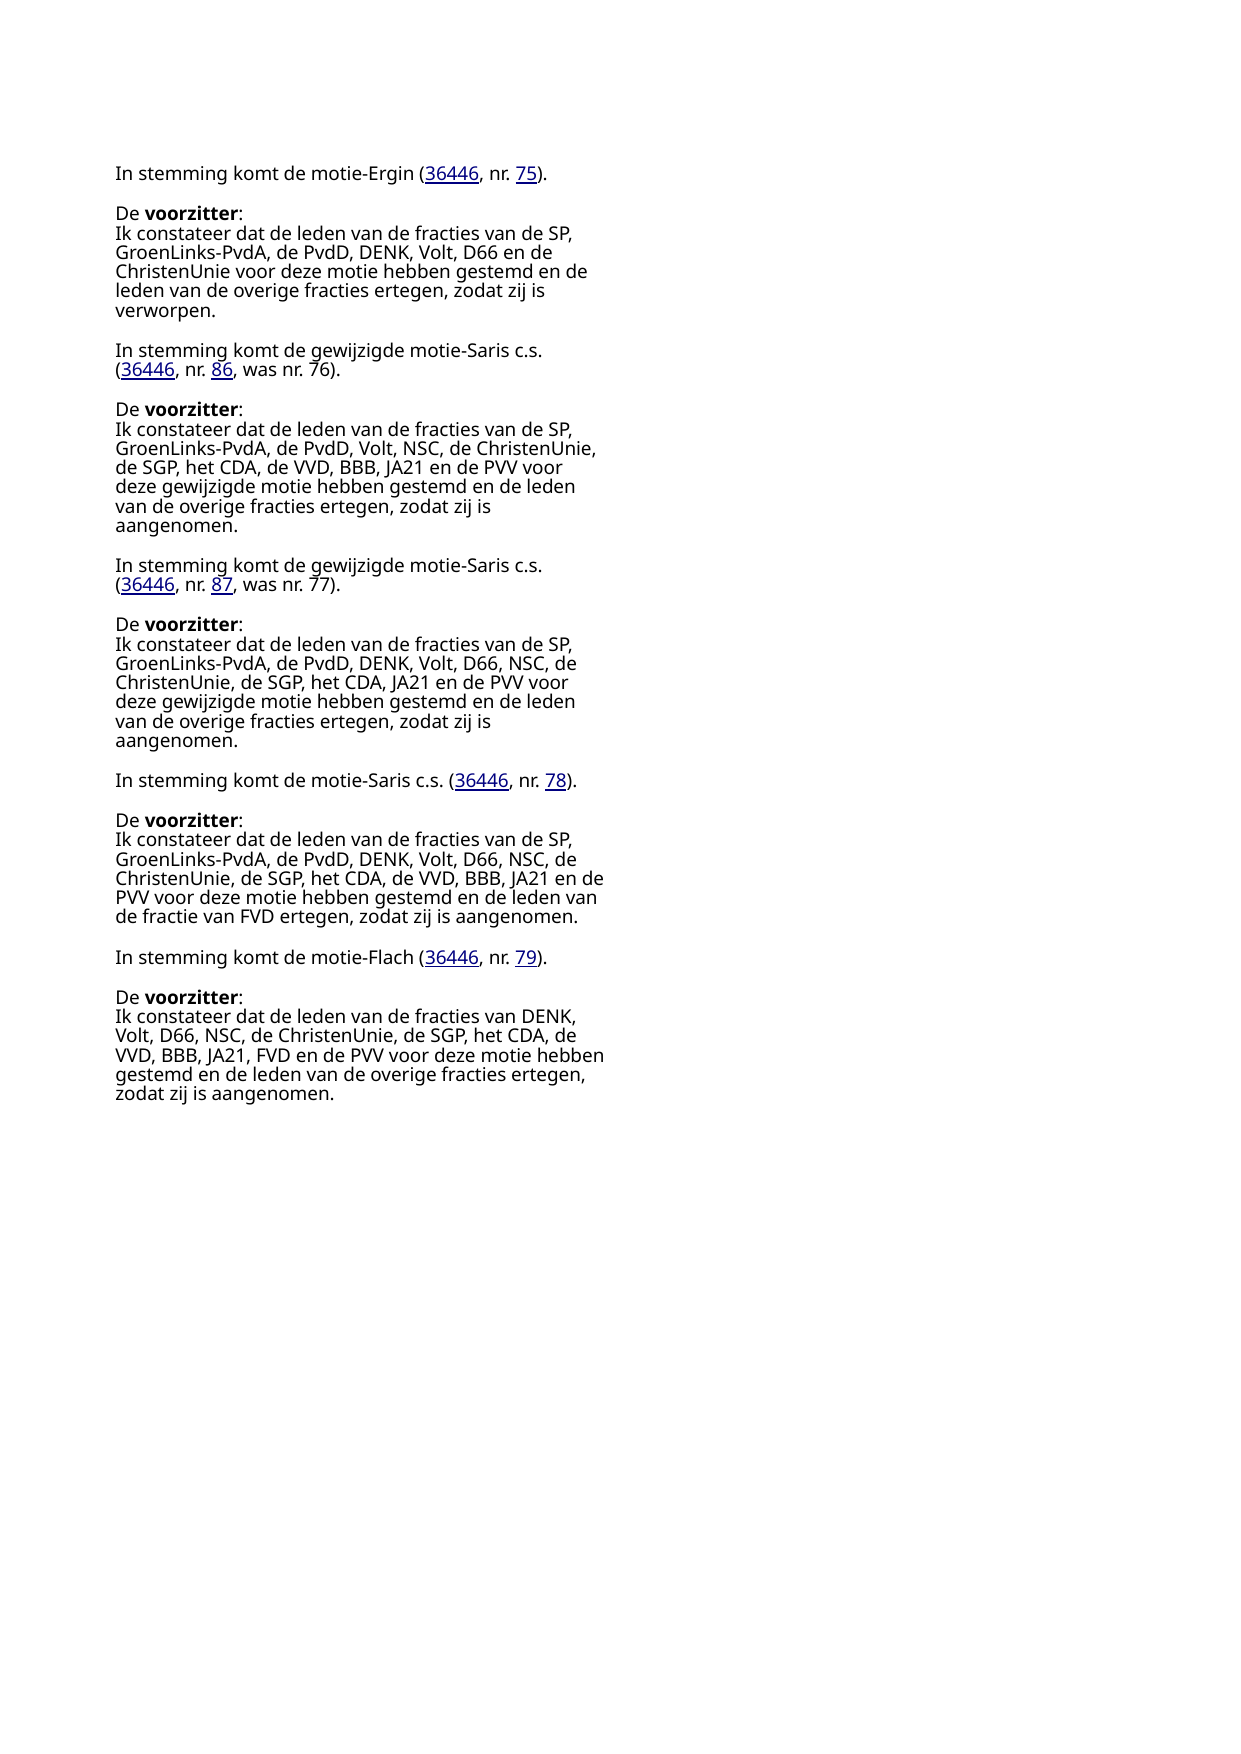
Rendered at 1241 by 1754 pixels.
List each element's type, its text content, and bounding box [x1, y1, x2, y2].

text Ik constateer dat de leden van de fracties van de SP, GroenLinks-PvdA, de PvdD, Volt, NSC, de ChristenUnie, de SGP, het CDA, de VVD, BBB, JA21 en de PVV voor deze gewijzigde motie hebben gestemd en de leden van de overige fracties ertegen, zodat zij is aangenomen. [115, 421, 605, 536]
text In stemming komt de motie-Flach (36446, nr. 79). [115, 949, 605, 968]
text De voorzitter: [115, 812, 605, 831]
text De voorzitter: [115, 989, 605, 1008]
text Ik constateer dat de leden van de fracties van de SP, GroenLinks-PvdA, de PvdD, DENK, Volt, D66, NSC, de ChristenUnie, de SGP, het CDA, JA21 en de PVV voor deze gewijzigde motie hebben gestemd en de leden van de overige fracties ertegen, zodat zij is aangenomen. [115, 636, 605, 751]
text In stemming komt de motie-Saris c.s. (36446, nr. 78). [115, 772, 605, 791]
text De voorzitter: [115, 616, 605, 636]
text De voorzitter: [115, 401, 605, 421]
text In stemming komt de motie-Ergin (36446, nr. 75). [115, 165, 605, 184]
text In stemming komt de gewijzigde motie-Saris c.s. (36446, nr. 87, was nr. 77). [115, 557, 605, 596]
text Ik constateer dat de leden van de fracties van de SP, GroenLinks-PvdA, de PvdD, DENK, Volt, D66 en de ChristenUnie voor deze motie hebben gestemd en de leden van de overige fracties ertegen, zodat zij is verworpen. [115, 225, 605, 321]
text Ik constateer dat de leden van de fracties van DENK, Volt, D66, NSC, de ChristenUnie, de SGP, het CDA, de VVD, BBB, JA21, FVD en de PVV voor deze motie hebben gestemd en de leden van de overige fracties ertegen, zodat zij is aangenomen. [115, 1008, 605, 1104]
text Ik constateer dat de leden van de fracties van de SP, GroenLinks-PvdA, de PvdD, DENK, Volt, D66, NSC, de ChristenUnie, de SGP, het CDA, de VVD, BBB, JA21 en de PVV voor deze motie hebben gestemd en de leden van de fractie van FVD ertegen, zodat zij is aangenomen. [115, 831, 605, 928]
text De voorzitter: [115, 205, 605, 225]
text In stemming komt de gewijzigde motie-Saris c.s. (36446, nr. 86, was nr. 76). [115, 342, 605, 380]
